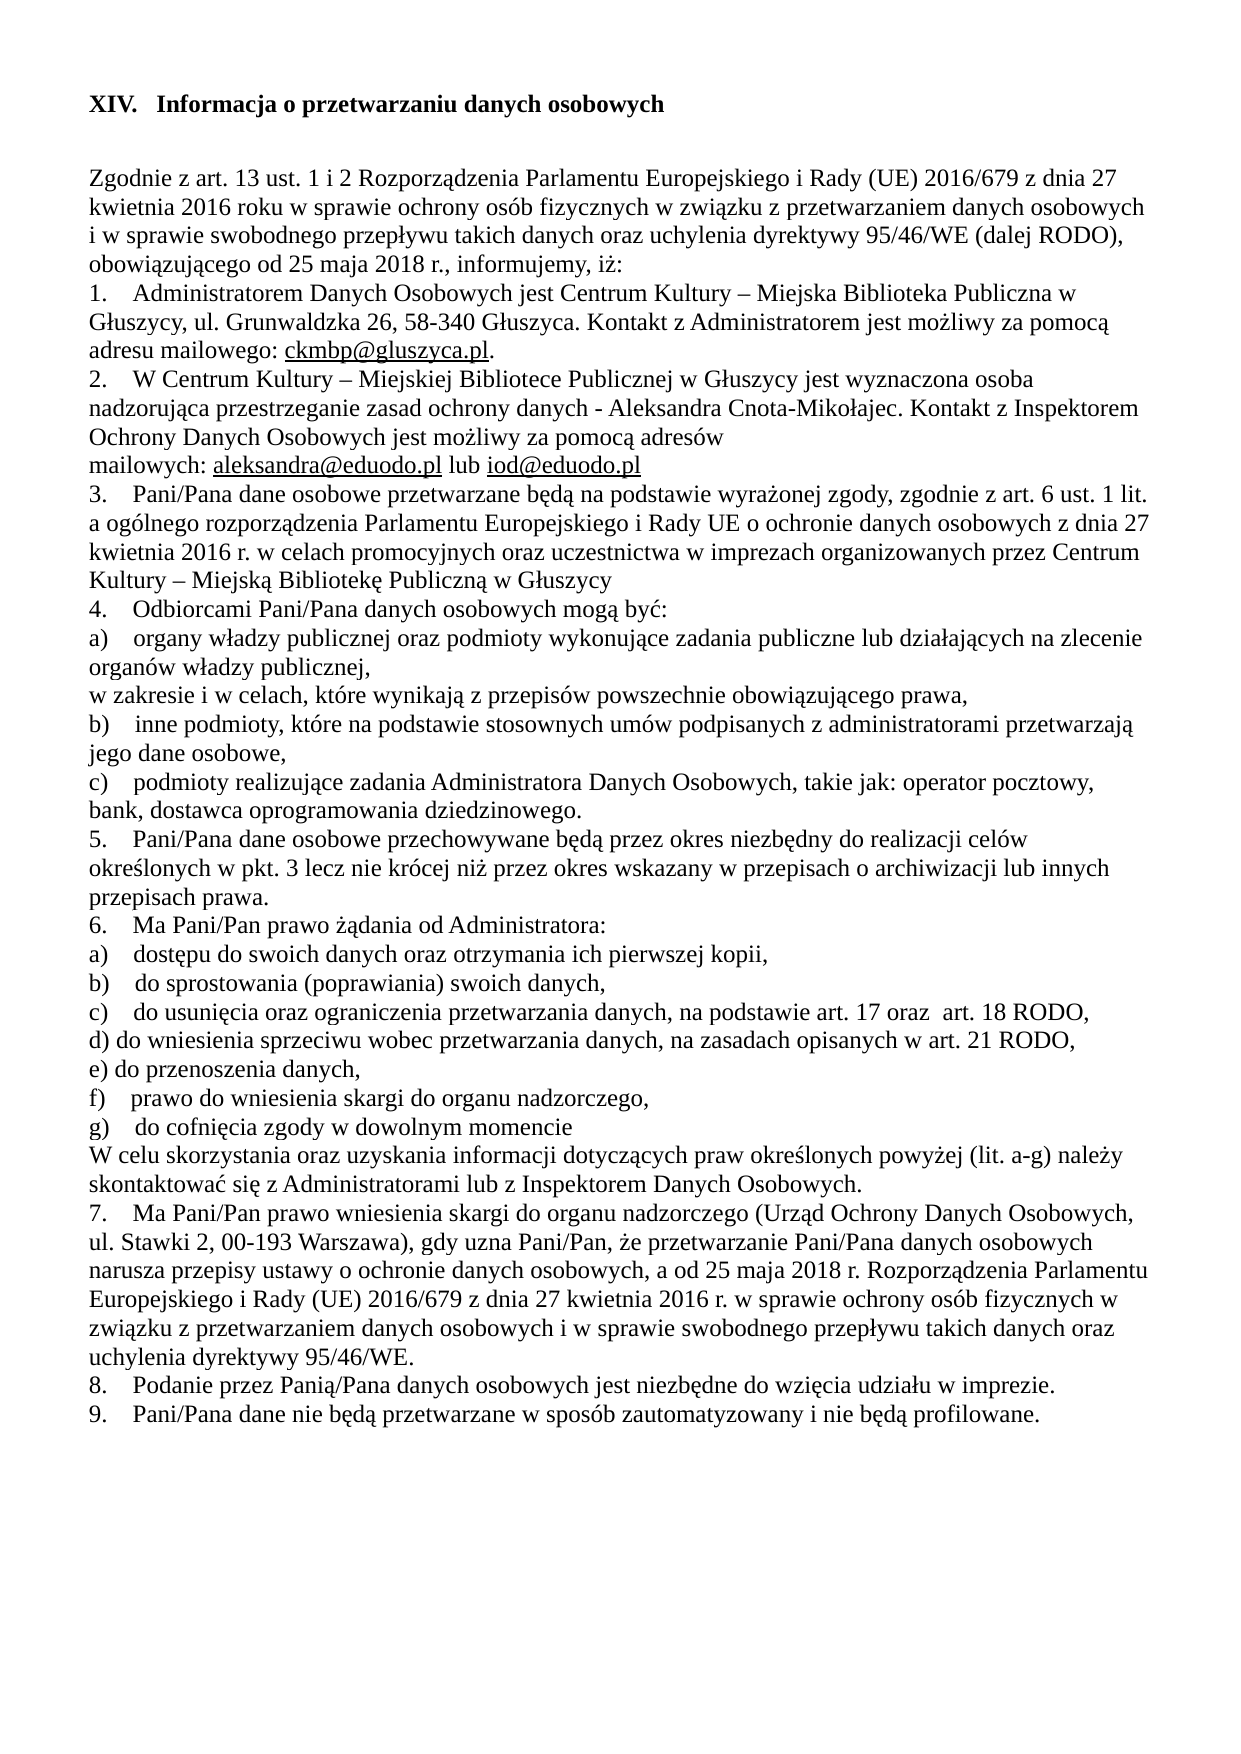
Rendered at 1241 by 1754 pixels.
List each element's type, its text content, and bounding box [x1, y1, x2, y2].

text Zgodnie z art. 13 ust. 1 i 2 Rozporządzenia Parlamentu Europejskiego i Rady (UE) 2016/679 z dnia 27 kwietnia 2016 roku w sprawie ochrony osób fizycznych w związku z przetwarzaniem danych osobowych i w sprawie swobodnego przepływu takich danych oraz uchylenia dyrektywy 95/46/WE (dalej RODO), obowiązującego od 25 maja 2018 r., informujemy, iż: 1. Administratorem Danych Osobowych jest Centrum Kultury – Miejska Biblioteka Publiczna w Głuszycy, ul. Grunwaldzka 26, 58-340 Głuszyca. Kontakt z Administratorem jest możliwy za pomocą adresu mailowego: ckmbp@gluszyca.pl. 2. W Centrum Kultury – Miejskiej Bibliotece Publicznej w Głuszycy jest wyznaczona osoba nadzorująca przestrzeganie zasad ochrony danych - Aleksandra Cnota-Mikołajec. Kontakt z Inspektorem Ochrony Danych Osobowych jest możliwy za pomocą adresów mailowych: aleksandra@eduodo.pl lub iod@eduodo.pl 3. Pani/Pana dane osobowe przetwarzane będą na podstawie wyrażonej zgody, zgodnie z art. 6 ust. 1 lit. a ogólnego rozporządzenia Parlamentu Europejskiego i Rady UE o ochronie danych osobowych z dnia 27 kwietnia 2016 r. w celach promocyjnych oraz uczestnictwa w imprezach organizowanych przez Centrum Kultury – Miejską Bibliotekę Publiczną w Głuszycy 4. Odbiorcami Pani/Pana danych osobowych mogą być: a) organy władzy publicznej oraz podmioty wykonujące zadania publiczne lub działających na zlecenie organów władzy publicznej, w zakresie i w celach, które wynikają z przepisów powszechnie obowiązującego prawa, b) inne podmioty, które na podstawie stosownych umów podpisanych z administratorami przetwarzają jego dane osobowe, c) podmioty realizujące zadania Administratora Danych Osobowych, takie jak: operator pocztowy, bank, dostawca oprogramowania dziedzinowego. 5. Pani/Pana dane osobowe przechowywane będą przez okres niezbędny do realizacji celów określonych w pkt. 3 lecz nie krócej niż przez okres wskazany w przepisach o archiwizacji lub innych przepisach prawa. 6. Ma Pani/Pan prawo żądania od Administratora: a) dostępu do swoich danych oraz otrzymania ich pierwszej kopii, b) do sprostowania (poprawiania) swoich danych, c) do usunięcia oraz ograniczenia przetwarzania danych, na podstawie art. 17 oraz art. 18 RODO, d) do wniesienia sprzeciwu wobec przetwarzania danych, na zasadach opisanych w art. 21 RODO, e) do przenoszenia danych, f) prawo do wniesienia skargi do organu nadzorczego, g) do cofnięcia zgody w dowolnym momencie W celu skorzystania oraz uzyskania informacji dotyczących praw określonych powyżej (lit. a-g) należy skontaktować się z Administratorami lub z Inspektorem Danych Osobowych. 7. Ma Pani/Pan prawo wniesienia skargi do organu nadzorczego (Urząd Ochrony Danych Osobowych, ul. Stawki 2, 00-193 Warszawa), gdy uzna Pani/Pan, że przetwarzanie Pani/Pana danych osobowych narusza przepisy ustawy o ochronie danych osobowych, a od 25 maja 2018 r. Rozporządzenia Parlamentu Europejskiego i Rady (UE) 2016/679 z dnia 27 kwietnia 2016 r. w sprawie ochrony osób fizycznych w związku z przetwarzaniem danych osobowych i w sprawie swobodnego przepływu takich danych oraz uchylenia dyrektywy 95/46/WE. 8. Podanie przez Panią/Pana danych osobowych jest niezbędne do wzięcia udziału w imprezie. 9. Pani/Pana dane nie będą przetwarzane w sposób zautomatyzowany i nie będą profilowane. [89, 134, 1152, 1513]
text XIV. Informacja o przetwarzaniu danych osobowych [89, 89, 1152, 117]
